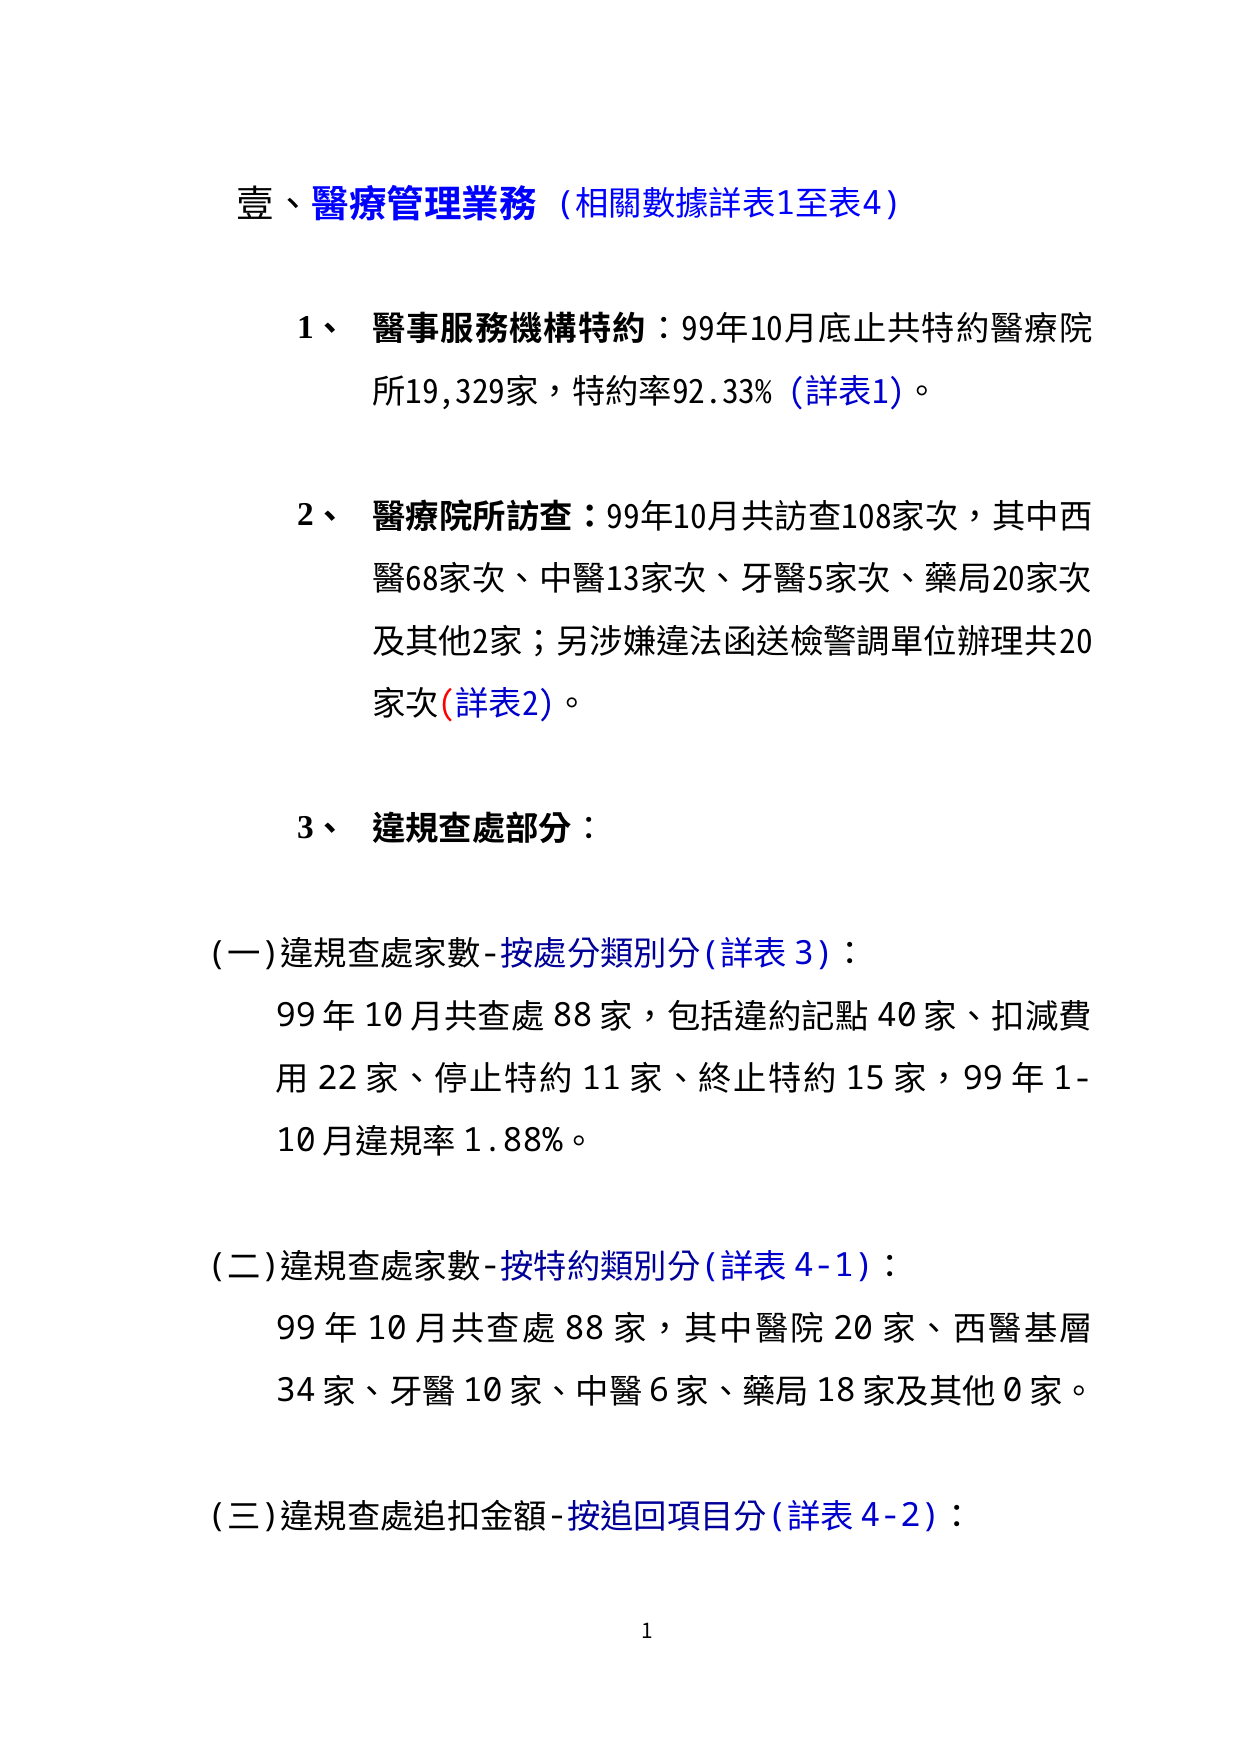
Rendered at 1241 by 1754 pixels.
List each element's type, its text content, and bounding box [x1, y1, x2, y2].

list 醫療院所訪查：99年10月共訪查108家次，其中西醫68家次、中醫13家次、牙醫5家次、藥局20家次及其他2家；另涉嫌違法函送檢警調單位辦理共20家次(詳表2)。 [297, 472, 1093, 722]
list 醫療管理業務 (相關數據詳表1至表4) [236, 159, 1087, 222]
list 違規查處部分： [297, 784, 1093, 847]
text (三)違規查處追扣金額-按追回項目分(詳表4-2)： [207, 1472, 1093, 1534]
list 醫事服務機構特約：99年10月底止共特約醫療院所19,329家，特約率92.33% (詳表1)。 [297, 284, 1093, 409]
text (二)違規查處家數-按特約類別分(詳表4-1)： [207, 1222, 1093, 1284]
text (一)違規查處家數-按處分類別分(詳表3)： [207, 909, 1093, 972]
text 99年10月共查處88家，包括違約記點40家、扣減費用22家、停止特約11家、終止特約15家，99年1-10月違規率1.88%。 [276, 972, 1093, 1159]
text 99年10月共查處88家，其中醫院20家、西醫基層34家、牙醫10家、中醫6家、藥局18家及其他0家。 [276, 1284, 1093, 1409]
